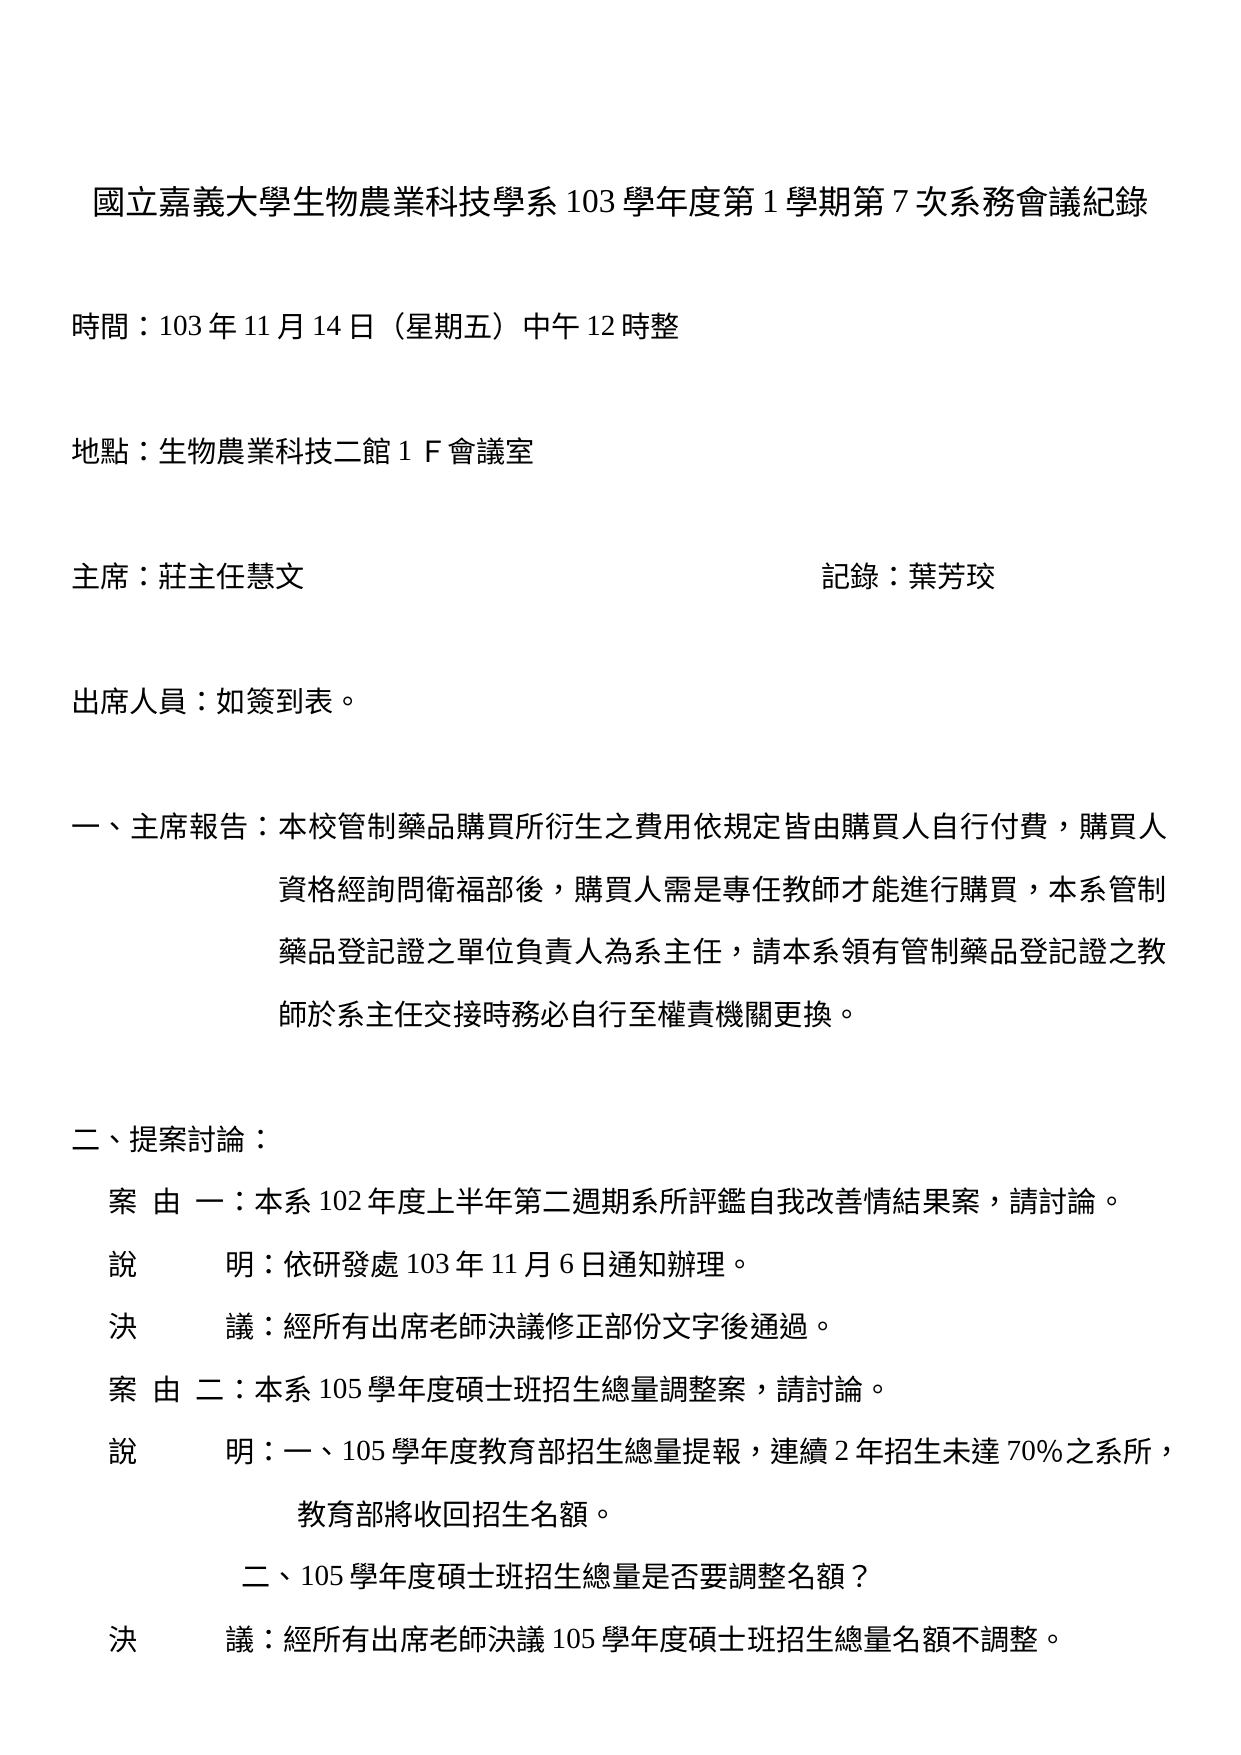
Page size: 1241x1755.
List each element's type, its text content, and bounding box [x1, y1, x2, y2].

text 說 明：依研發處103年11月6日通知辦理。 [108, 1221, 1169, 1283]
text 案 由 二：本系105學年度碩士班招生總量調整案，請討論。 [108, 1346, 1169, 1408]
text 二、105學年度碩士班招生總量是否要調整名額？ [241, 1533, 1169, 1596]
text 決 議：經所有出席老師決議修正部份文字後通過。 [108, 1283, 1169, 1346]
text 出席人員：如簽到表。 [71, 658, 1169, 721]
text 主席：莊主任慧文 記錄：葉芳珓 [71, 533, 1169, 596]
text 國立嘉義大學生物農業科技學系103學年度第1學期第7次系務會議紀錄 [71, 158, 1169, 221]
text 說 明：一、105學年度教育部招生總量提報，連續2年招生未達70％之系所，教育部將收回招生名額。 [108, 1408, 1169, 1533]
text 地點：生物農業科技二館1Ｆ會議室 [71, 408, 1169, 471]
text 時間：103年11月14日（星期五）中午12時整 [71, 283, 1169, 346]
text 決 議：經所有出席老師決議105學年度碩士班招生總量名額不調整。 [108, 1596, 1169, 1658]
text 二、提案討論： [71, 1096, 1169, 1158]
text 案 由 一：本系102年度上半年第二週期系所評鑑自我改善情結果案，請討論。 [108, 1158, 1169, 1221]
text 一、主席報告：本校管制藥品購買所衍生之費用依規定皆由購買人自行付費，購買人資格經詢問衛福部後，購買人需是專任教師才能進行購買，本系管制藥品登記證之單位負責人為系主任，請本系領有管制藥品登記證之教師於系主任交接時務必自行至權責機關更換。 [71, 783, 1169, 1033]
